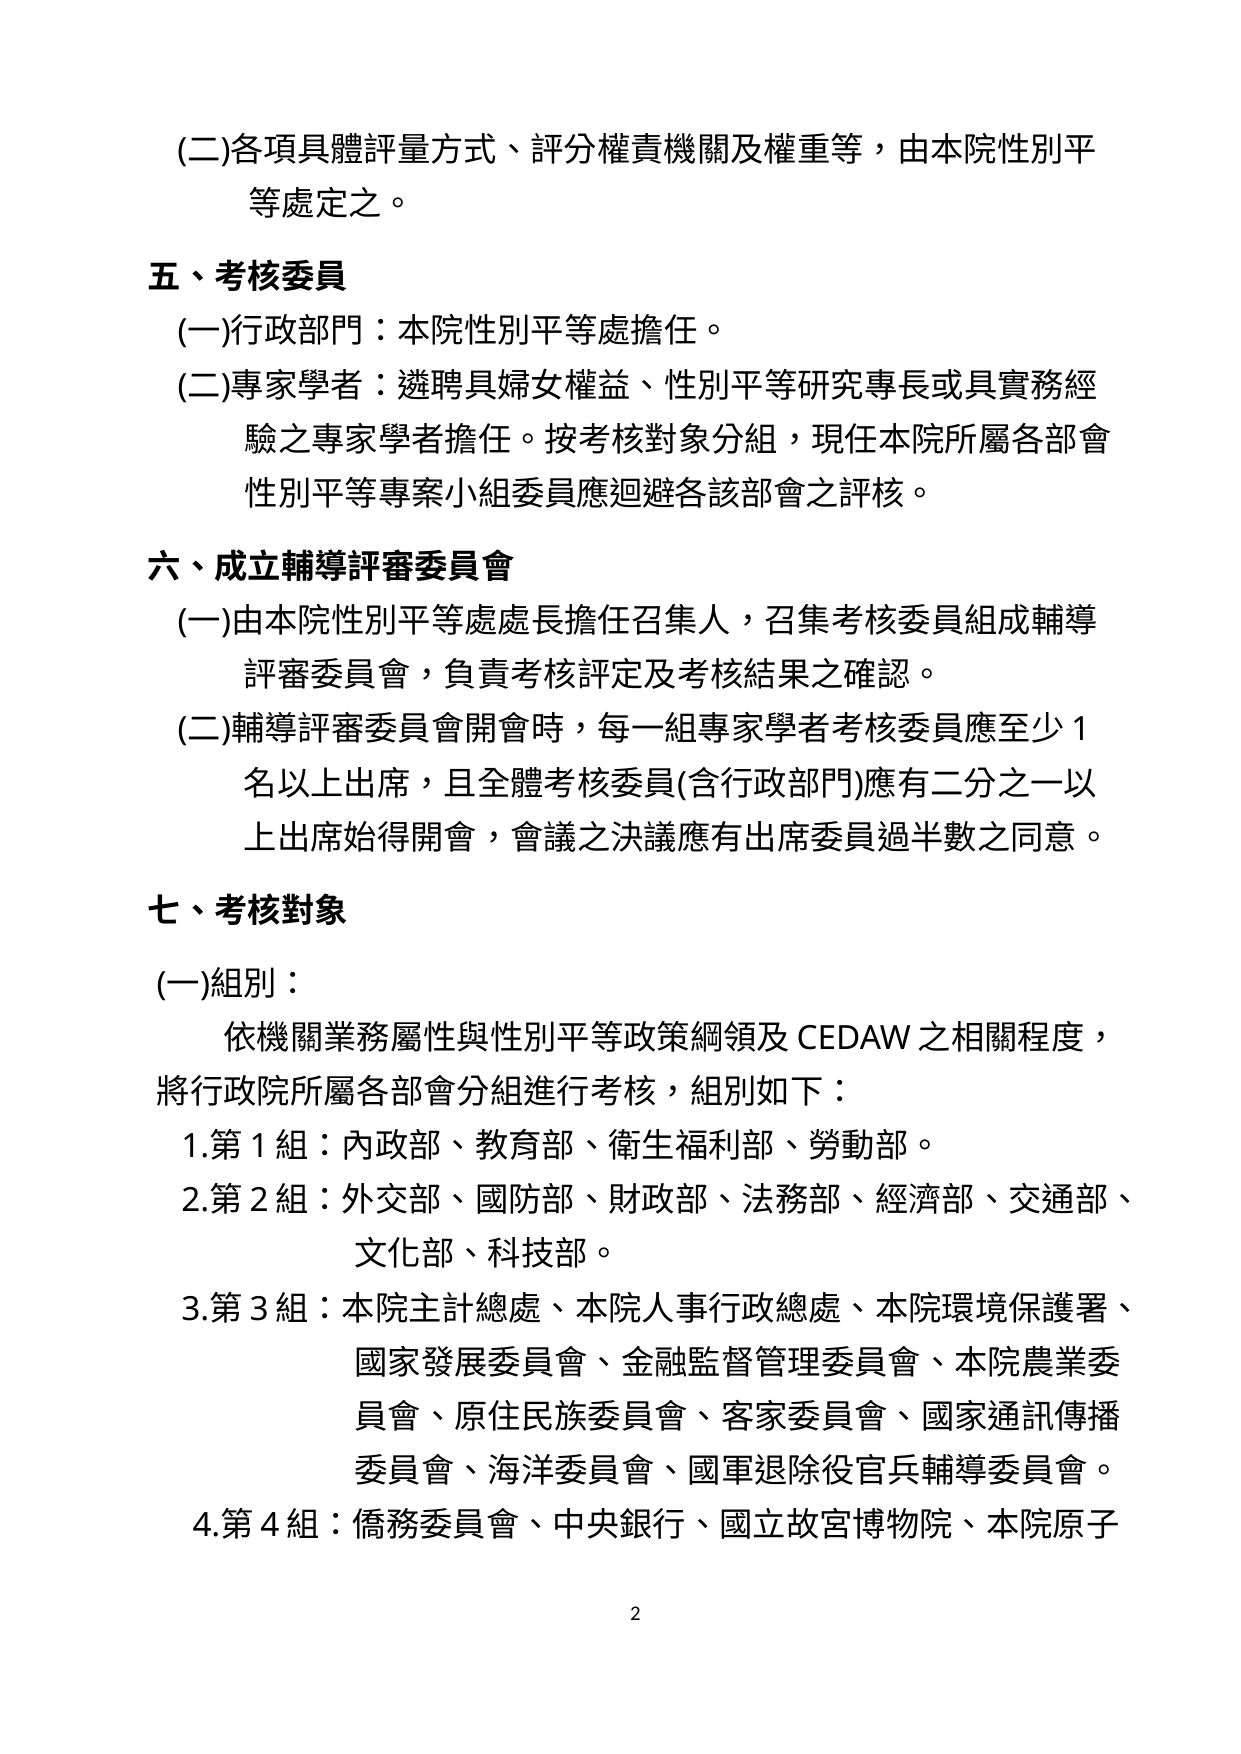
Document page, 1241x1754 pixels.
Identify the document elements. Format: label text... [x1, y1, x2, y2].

text (二)專家學者：遴聘具婦女權益、性別平等研究專長或具實務經驗之專家學者擔任。按考核對象分組，現任本院所屬各部會性別平等專案小組委員應迴避各該部會之評核。 [177, 354, 1122, 516]
text 依機關業務屬性與性別平等政策綱領及CEDAW之相關程度，將行政院所屬各部會分組進行考核，組別如下： [156, 1006, 1122, 1114]
text 4.第4組：僑務委員會、中央銀行、國立故宮博物院、本院原子 [192, 1493, 1122, 1547]
text 五、考核委員 [148, 245, 1122, 299]
text (二)各項具體評量方式、評分權責機關及權重等，由本院性別平等處定之。 [177, 118, 1122, 227]
text (一)由本院性別平等處處長擔任召集人，召集考核委員組成輔導評審委員會，負責考核評定及考核結果之確認。 [177, 589, 1122, 697]
text (一)組別： [156, 952, 1122, 1006]
text 3.第3組：本院主計總處、本院人事行政總處、本院環境保護署、國家發展委員會、金融監督管理委員會、本院農業委員會、原住民族委員會、客家委員會、國家通訊傳播委員會、海洋委員會、國軍退除役官兵輔導委員會。 [181, 1277, 1122, 1493]
text 2.第2組：外交部、國防部、財政部、法務部、經濟部、交通部、文化部、科技部。 [181, 1168, 1122, 1277]
text 1.第1組：內政部、教育部、衛生福利部、勞動部。 [181, 1114, 1122, 1168]
text (二)輔導評審委員會開會時，每一組專家學者考核委員應至少1名以上出席，且全體考核委員(含行政部門)應有二分之一以上出席始得開會，會議之決議應有出席委員過半數之同意。 [177, 697, 1122, 860]
text 七、考核對象 [148, 879, 1122, 933]
text (一)行政部門：本院性別平等處擔任。 [177, 299, 1122, 354]
text 六、成立輔導評審委員會 [148, 535, 1122, 589]
